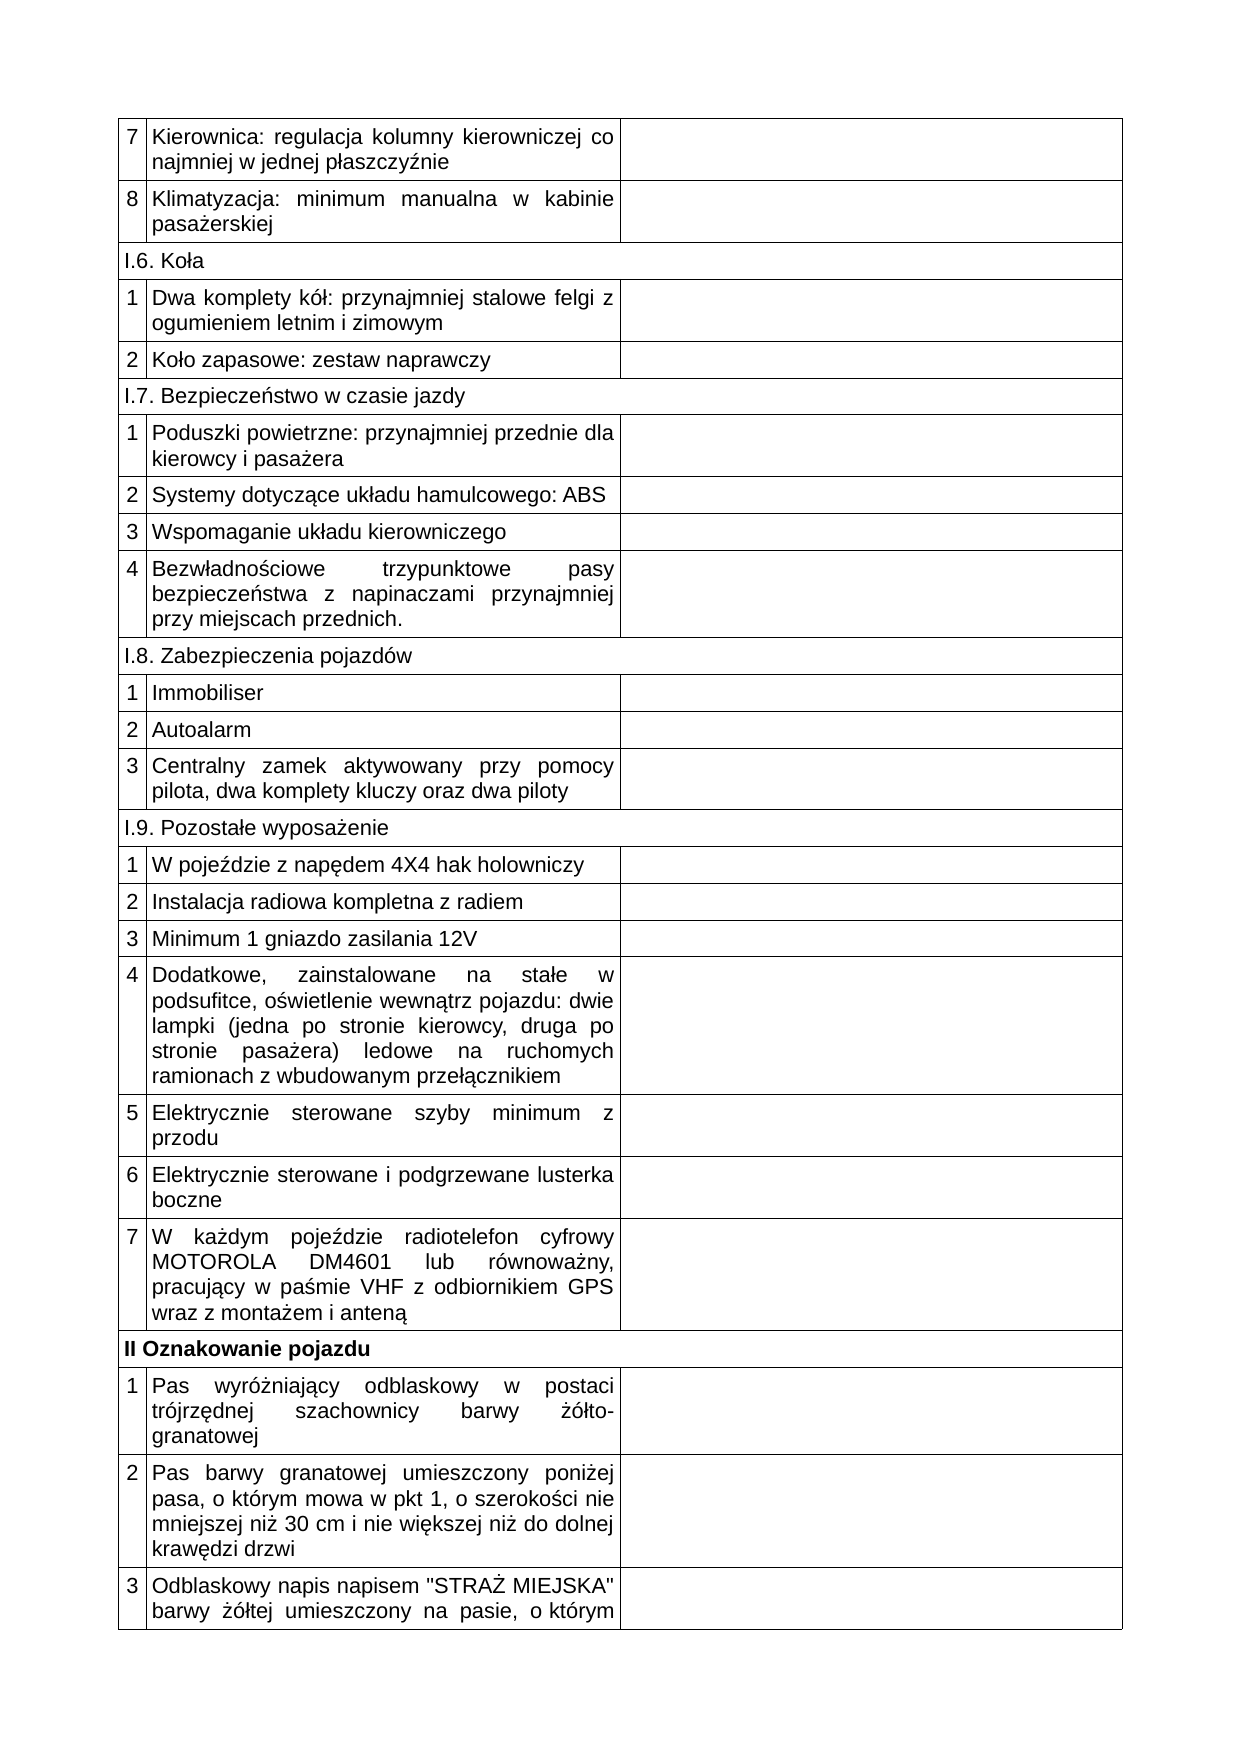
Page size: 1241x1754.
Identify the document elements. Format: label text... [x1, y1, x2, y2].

table_cell [621, 957, 1122, 1094]
table_cell W pojeździe z napędem 4X4 hak holowniczy [147, 847, 620, 883]
table_cell Odblaskowy napis napisem "STRAŻ MIEJSKA" barwy żółtej umieszczony na pasie, o którym [147, 1568, 620, 1629]
table_cell Elektrycznie sterowane i podgrzewane lusterka boczne [147, 1157, 620, 1218]
table_cell [621, 514, 1122, 550]
table_cell [621, 847, 1122, 883]
table_cell Immobiliser [147, 675, 620, 711]
table_cell [621, 119, 1122, 180]
table_cell [621, 1568, 1122, 1629]
table_cell [621, 415, 1122, 476]
table_cell 5 [119, 1095, 146, 1156]
table_cell Dodatkowe, zainstalowane na stałe w podsufitce, oświetlenie wewnątrz pojazdu: dwie lampki (jedna po stronie kierowcy, druga po stronie pasażera) ledowe na ruchomych ramionach z wbudowanym przełącznikiem [147, 957, 620, 1094]
table_cell [621, 1455, 1122, 1567]
table_cell 3 [119, 1568, 146, 1629]
table_cell Minimum 1 gniazdo zasilania 12V [147, 921, 620, 956]
table_cell Systemy dotyczące układu hamulcowego: ABS [147, 477, 620, 513]
table_cell I.7. Bezpieczeństwo w czasie jazdy [119, 379, 1122, 414]
table_cell [621, 712, 1122, 747]
table_cell 1 [119, 415, 146, 476]
table_cell 2 [119, 1455, 146, 1567]
table_cell Pas barwy granatowej umieszczony poniżej pasa, o którym mowa w pkt 1, o szerokości nie mniejszej niż 30 cm i nie większej niż do dolnej krawędzi drzwi [147, 1455, 620, 1567]
table_cell 1 [119, 1368, 146, 1454]
table_cell 4 [119, 957, 146, 1094]
table_cell 7 [119, 119, 146, 180]
table_cell II Oznakowanie pojazdu [119, 1331, 1122, 1367]
table_cell I.8. Zabezpieczenia pojazdów [119, 638, 1122, 674]
table_cell 2 [119, 477, 146, 513]
table_cell [621, 181, 1122, 242]
table_cell [621, 1095, 1122, 1156]
table_cell 3 [119, 514, 146, 550]
table_cell [621, 675, 1122, 711]
table_cell [621, 884, 1122, 920]
table_cell Pas wyróżniający odblaskowy w postaci trójrzędnej szachownicy barwy żółto-granatowej [147, 1368, 620, 1454]
table_cell [621, 342, 1122, 378]
table_cell 1 [119, 675, 146, 711]
table_cell Wspomaganie układu kierowniczego [147, 514, 620, 550]
table_cell 2 [119, 342, 146, 378]
table_cell 3 [119, 921, 146, 956]
table_cell Kierownica: regulacja kolumny kierowniczej co najmniej w jednej płaszczyźnie [147, 119, 620, 180]
table_cell Klimatyzacja: minimum manualna w kabinie pasażerskiej [147, 181, 620, 242]
table_cell 6 [119, 1157, 146, 1218]
table_cell Instalacja radiowa kompletna z radiem [147, 884, 620, 920]
table_cell 4 [119, 551, 146, 637]
table_cell Autoalarm [147, 712, 620, 747]
table_cell 7 [119, 1219, 146, 1330]
table_cell 3 [119, 749, 146, 809]
table_cell [621, 749, 1122, 809]
table_cell I.6. Koła [119, 243, 1122, 279]
table_cell 1 [119, 280, 146, 341]
table_cell Poduszki powietrzne: przynajmniej przednie dla kierowcy i pasażera [147, 415, 620, 476]
table_cell [621, 921, 1122, 956]
table_cell Centralny zamek aktywowany przy pomocy pilota, dwa komplety kluczy oraz dwa piloty [147, 749, 620, 809]
table_cell [621, 1368, 1122, 1454]
table_cell [621, 551, 1122, 637]
table_cell Dwa komplety kół: przynajmniej stalowe felgi z ogumieniem letnim i zimowym [147, 280, 620, 341]
table_cell 2 [119, 884, 146, 920]
table_cell [621, 280, 1122, 341]
table_cell [621, 477, 1122, 513]
table_cell [621, 1219, 1122, 1330]
table_cell Elektrycznie sterowane szyby minimum z przodu [147, 1095, 620, 1156]
table_cell 8 [119, 181, 146, 242]
table_cell Bezwładnościowe trzypunktowe pasy bezpieczeństwa z napinaczami przynajmniej przy miejscach przednich. [147, 551, 620, 637]
table_cell 1 [119, 847, 146, 883]
table_cell Koło zapasowe: zestaw naprawczy [147, 342, 620, 378]
table_cell W każdym pojeździe radiotelefon cyfrowy MOTOROLA DM4601 lub równoważny, pracujący w paśmie VHF z odbiornikiem GPS wraz z montażem i anteną [147, 1219, 620, 1330]
table_cell [621, 1157, 1122, 1218]
table_cell 2 [119, 712, 146, 747]
table_cell I.9. Pozostałe wyposażenie [119, 810, 1122, 846]
